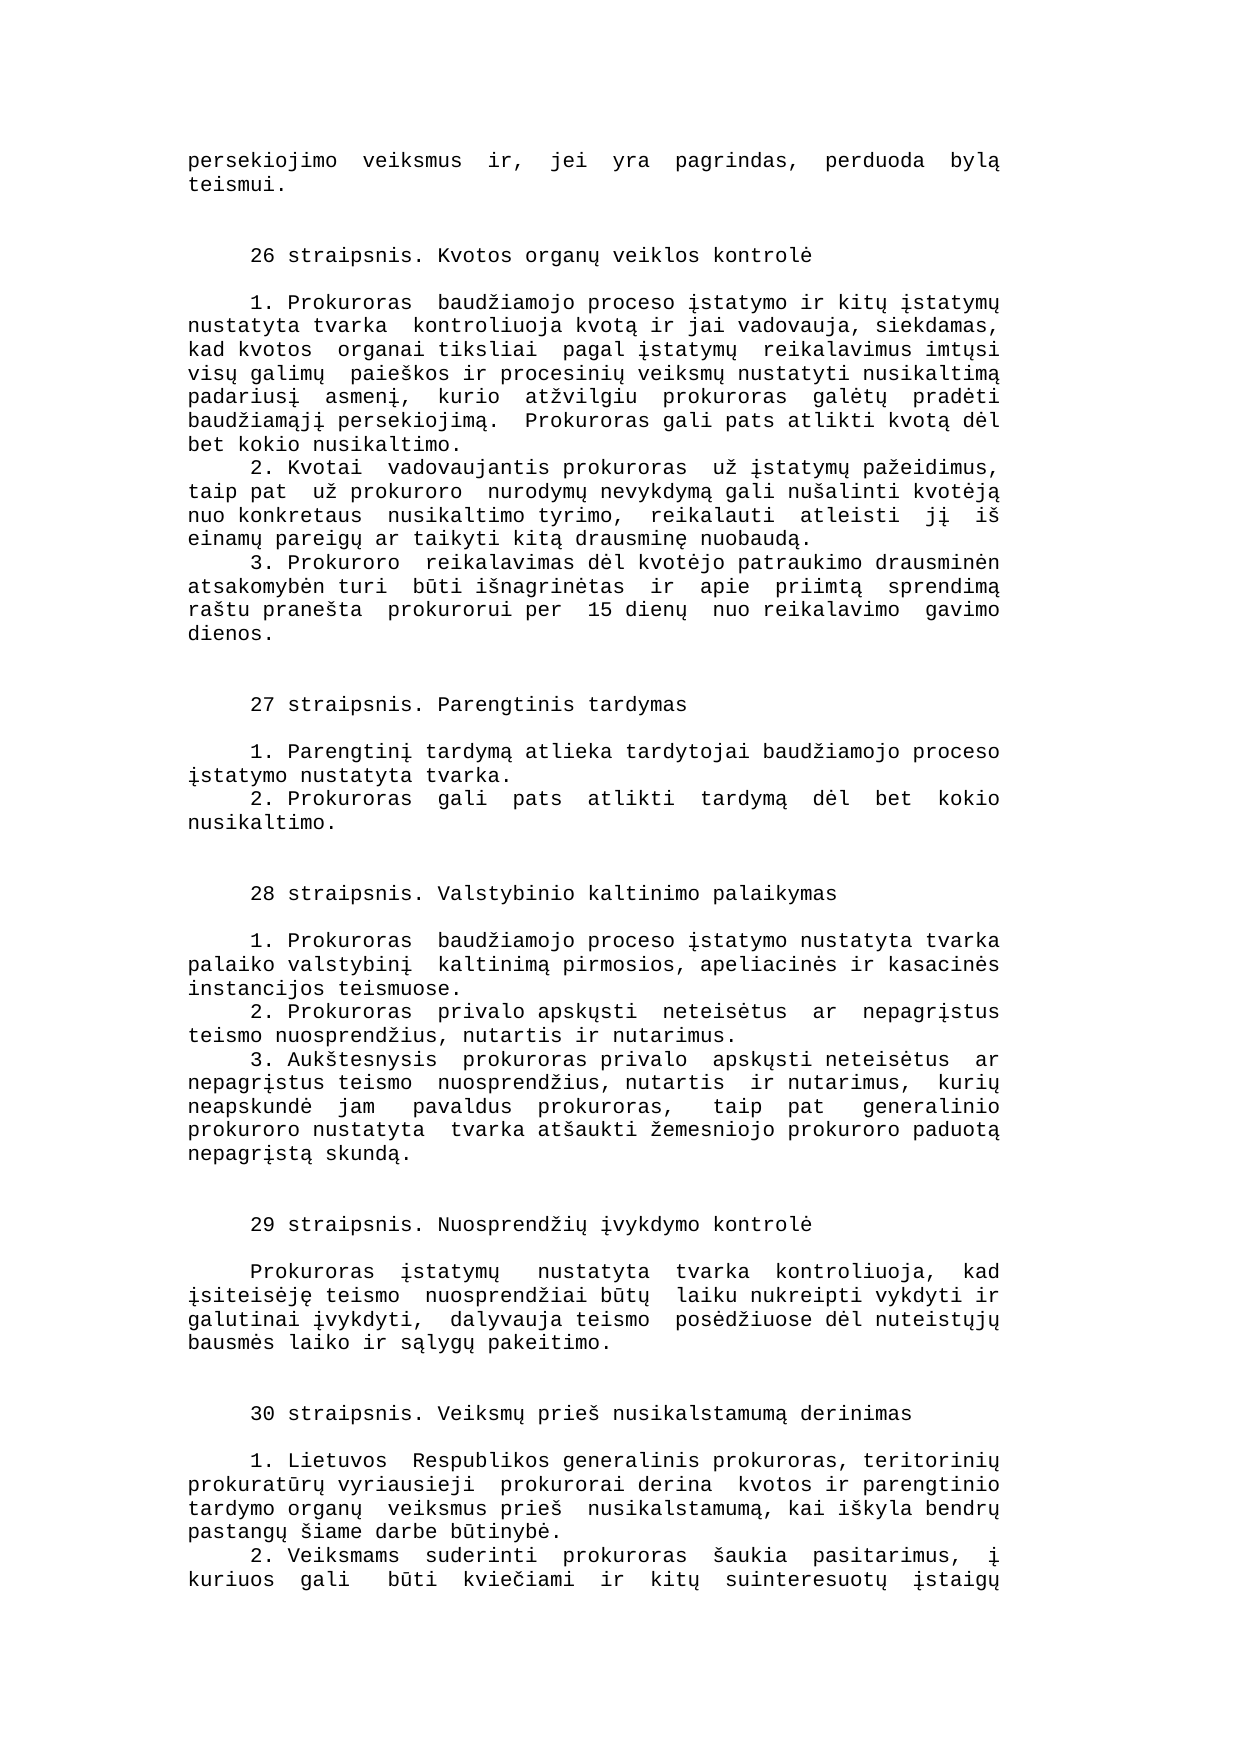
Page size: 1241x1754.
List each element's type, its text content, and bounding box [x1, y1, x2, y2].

text 2. Veiksmams suderinti prokuroras šaukia pasitarimus, į [187, 1545, 1053, 1569]
text 1. Prokuroras baudžiamojo proceso įstatymo nustatyta tvarka [187, 930, 1053, 954]
text kuriuos gali būti kviečiami ir kitų suinteresuotų įstaigų [187, 1569, 1053, 1592]
text 27 straipsnis. Parengtinis tardymas [187, 694, 1053, 717]
text visų galimų paieškos ir procesinių veiksmų nustatyti nusikaltimą [187, 363, 1053, 386]
text pastangų šiame darbe būtinybė. [187, 1521, 1053, 1545]
text nepagrįstus teismo nuosprendžius, nutartis ir nutarimus, kurių [187, 1072, 1053, 1096]
text 29 straipsnis. Nuosprendžių įvykdymo kontrolė [187, 1214, 1053, 1238]
text persekiojimo veiksmus ir, jei yra pagrindas, perduoda bylą [187, 150, 1053, 174]
text bausmės laiko ir sąlygų pakeitimo. [187, 1332, 1053, 1356]
text nustatyta tvarka kontroliuoja kvotą ir jai vadovauja, siekdamas, [187, 316, 1053, 339]
text 26 straipsnis. Kvotos organų veiklos kontrolė [187, 244, 1053, 268]
text taip pat už prokuroro nurodymų nevykdymą gali nušalinti kvotėją [187, 481, 1053, 505]
text 30 straipsnis. Veiksmų prieš nusikalstamumą derinimas [187, 1403, 1053, 1427]
text teismui. [187, 174, 1053, 197]
text instancijos teismuose. [187, 978, 1053, 1001]
text 2. Kvotai vadovaujantis prokuroras už įstatymų pažeidimus, [187, 457, 1053, 481]
text 1. Parengtinį tardymą atlieka tardytojai baudžiamojo proceso [187, 741, 1053, 765]
text neapskundė jam pavaldus prokuroras, taip pat generalinio [187, 1096, 1053, 1119]
text prokuratūrų vyriausieji prokurorai derina kvotos ir parengtinio [187, 1474, 1053, 1498]
text dienos. [187, 623, 1053, 647]
text tardymo organų veiksmus prieš nusikalstamumą, kai iškyla bendrų [187, 1498, 1053, 1521]
text 1. Lietuvos Respublikos generalinis prokuroras, teritorinių [187, 1451, 1053, 1474]
text įsiteisėję teismo nuosprendžiai būtų laiku nukreipti vykdyti ir [187, 1285, 1053, 1309]
text Prokuroras įstatymų nustatyta tvarka kontroliuoja, kad [187, 1261, 1053, 1285]
text padariusį asmenį, kurio atžvilgiu prokuroras galėtų pradėti [187, 386, 1053, 410]
text nepagrįstą skundą. [187, 1143, 1053, 1167]
text 1. Prokuroras baudžiamojo proceso įstatymo ir kitų įstatymų [187, 292, 1053, 316]
text nuo konkretaus nusikaltimo tyrimo, reikalauti atleisti jį iš [187, 505, 1053, 528]
text įstatymo nustatyta tvarka. [187, 765, 1053, 788]
text atsakomybėn turi būti išnagrinėtas ir apie priimtą sprendimą [187, 576, 1053, 599]
text nusikaltimo. [187, 812, 1053, 836]
text teismo nuosprendžius, nutartis ir nutarimus. [187, 1025, 1053, 1048]
text 3. Prokuroro reikalavimas dėl kvotėjo patraukimo drausminėn [187, 552, 1053, 576]
text prokuroro nustatyta tvarka atšaukti žemesniojo prokuroro paduotą [187, 1119, 1053, 1143]
text palaiko valstybinį kaltinimą pirmosios, apeliacinės ir kasacinės [187, 954, 1053, 978]
text raštu pranešta prokurorui per 15 dienų nuo reikalavimo gavimo [187, 599, 1053, 623]
text kad kvotos organai tiksliai pagal įstatymų reikalavimus imtųsi [187, 339, 1053, 363]
text galutinai įvykdyti, dalyvauja teismo posėdžiuose dėl nuteistųjų [187, 1309, 1053, 1332]
text baudžiamąjį persekiojimą. Prokuroras gali pats atlikti kvotą dėl [187, 410, 1053, 434]
text bet kokio nusikaltimo. [187, 434, 1053, 457]
text 2. Prokuroras privalo apskųsti neteisėtus ar nepagrįstus [187, 1001, 1053, 1025]
text 28 straipsnis. Valstybinio kaltinimo palaikymas [187, 883, 1053, 907]
text 2. Prokuroras gali pats atlikti tardymą dėl bet kokio [187, 788, 1053, 812]
text einamų pareigų ar taikyti kitą drausminę nuobaudą. [187, 528, 1053, 552]
text 3. Aukštesnysis prokuroras privalo apskųsti neteisėtus ar [187, 1048, 1053, 1072]
